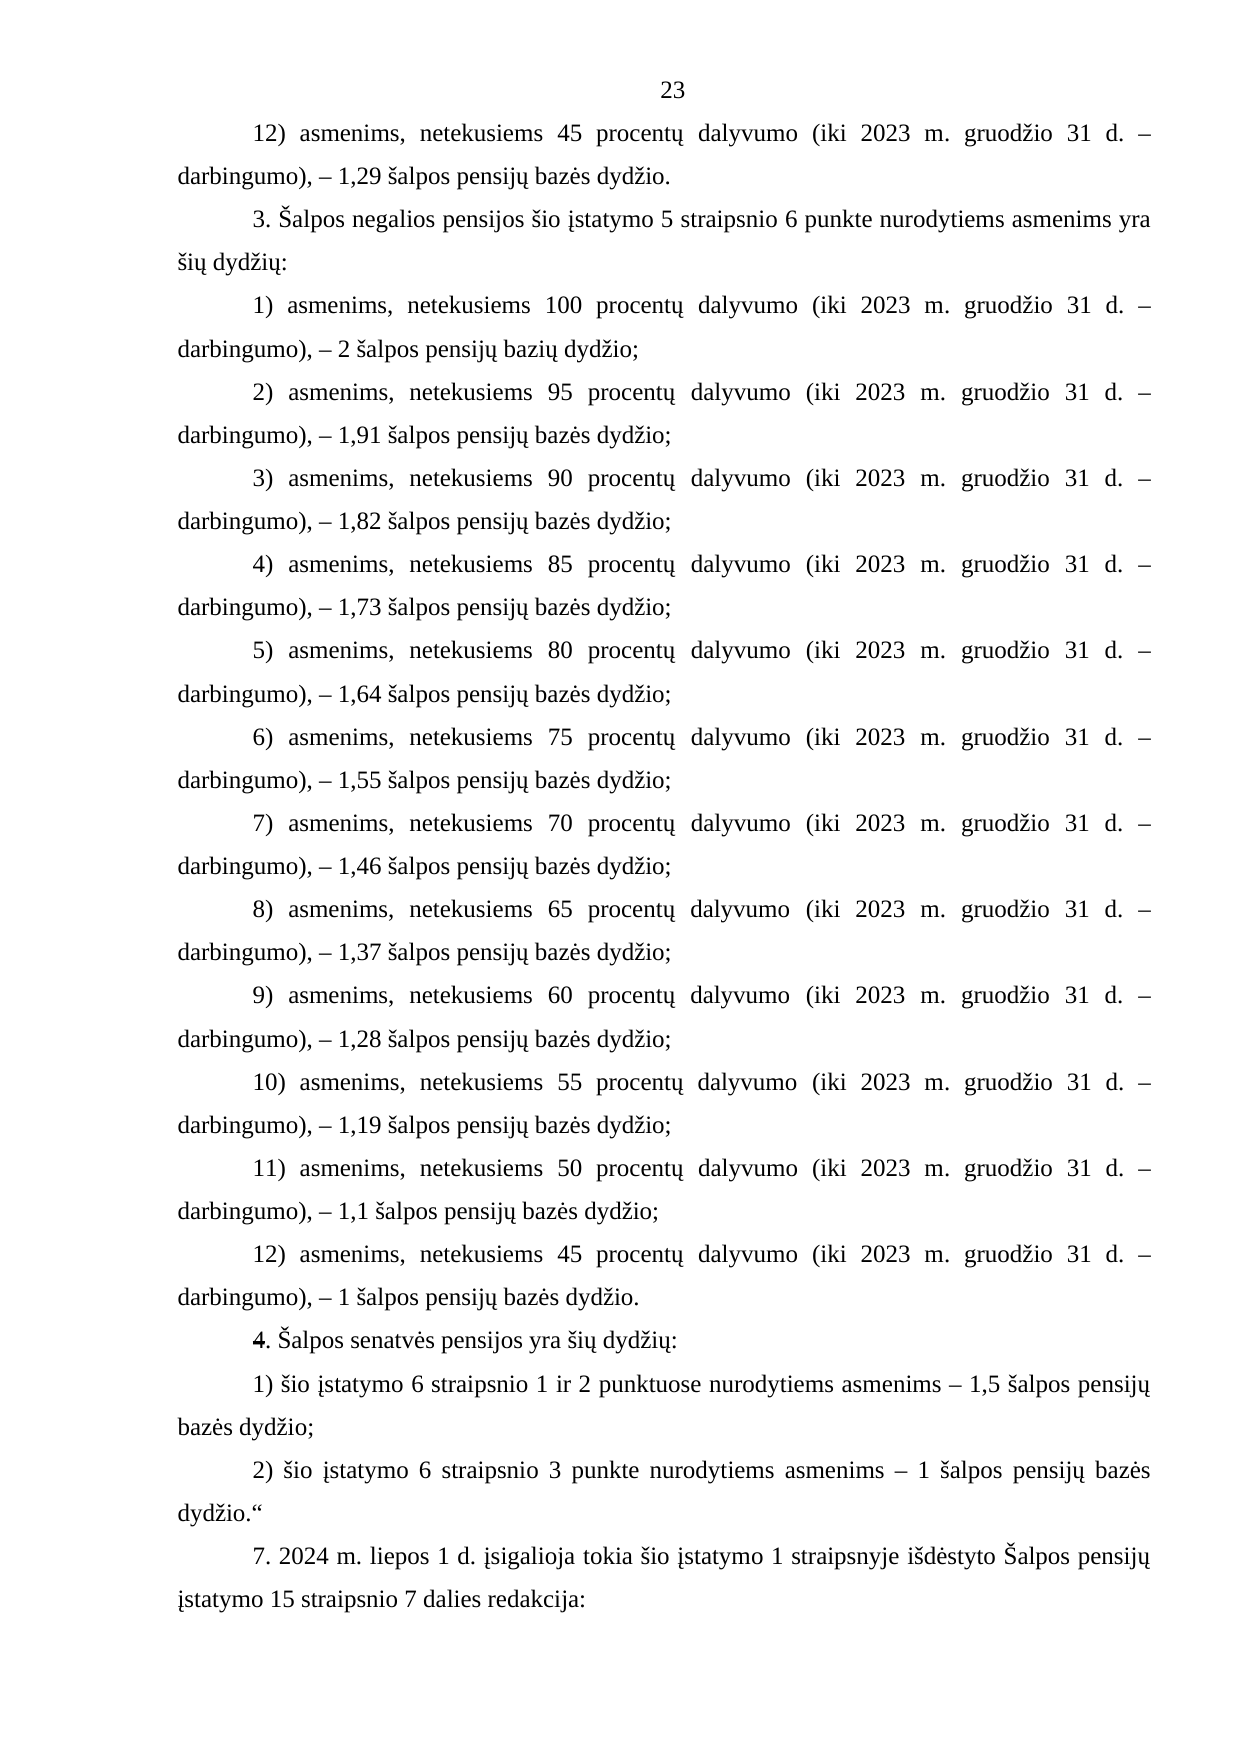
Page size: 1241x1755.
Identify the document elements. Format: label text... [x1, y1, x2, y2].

text 2) šio įstatymo 6 straipsnio 3 punkte nurodytiems asmenims – 1 šalpos pensijų bazės dydžio.“ [177, 1455, 1152, 1527]
text 4) asmenims, netekusiems 85 procentų dalyvumo (iki 2023 m. gruodžio 31 d. – darbingumo), – 1,73 šalpos pensijų bazės dydžio; [177, 549, 1152, 621]
text 2) asmenims, netekusiems 95 procentų dalyvumo (iki 2023 m. gruodžio 31 d. – darbingumo), – 1,91 šalpos pensijų bazės dydžio; [177, 377, 1152, 449]
text 9) asmenims, netekusiems 60 procentų dalyvumo (iki 2023 m. gruodžio 31 d. – darbingumo), – 1,28 šalpos pensijų bazės dydžio; [177, 981, 1152, 1052]
text 8) asmenims, netekusiems 65 procentų dalyvumo (iki 2023 m. gruodžio 31 d. – darbingumo), – 1,37 šalpos pensijų bazės dydžio; [177, 894, 1152, 966]
text 1) šio įstatymo 6 straipsnio 1 ir 2 punktuose nurodytiems asmenims – 1,5 šalpos pensijų bazės dydžio; [177, 1369, 1152, 1441]
text 5) asmenims, netekusiems 80 procentų dalyvumo (iki 2023 m. gruodžio 31 d. – darbingumo), – 1,64 šalpos pensijų bazės dydžio; [177, 636, 1152, 707]
text 11) asmenims, netekusiems 50 procentų dalyvumo (iki 2023 m. gruodžio 31 d. – darbingumo), – 1,1 šalpos pensijų bazės dydžio; [177, 1153, 1152, 1225]
text 3) asmenims, netekusiems 90 procentų dalyvumo (iki 2023 m. gruodžio 31 d. – darbingumo), – 1,82 šalpos pensijų bazės dydžio; [177, 463, 1152, 535]
text 6) asmenims, netekusiems 75 procentų dalyvumo (iki 2023 m. gruodžio 31 d. – darbingumo), – 1,55 šalpos pensijų bazės dydžio; [177, 722, 1152, 794]
text 7. 2024 m. liepos 1 d. įsigalioja tokia šio įstatymo 1 straipsnyje išdėstyto Šalpos pensijų įstatymo 15 straipsnio 7 dalies redakcija: [177, 1541, 1152, 1613]
text 10) asmenims, netekusiems 55 procentų dalyvumo (iki 2023 m. gruodžio 31 d. – darbingumo), – 1,19 šalpos pensijų bazės dydžio; [177, 1067, 1152, 1139]
text 7) asmenims, netekusiems 70 procentų dalyvumo (iki 2023 m. gruodžio 31 d. – darbingumo), – 1,46 šalpos pensijų bazės dydžio; [177, 808, 1152, 880]
text 12) asmenims, netekusiems 45 procentų dalyvumo (iki 2023 m. gruodžio 31 d. – darbingumo), – 1 šalpos pensijų bazės dydžio. [177, 1239, 1152, 1311]
text 4. Šalpos senatvės pensijos yra šių dydžių: [177, 1326, 1152, 1354]
text 12) asmenims, netekusiems 45 procentų dalyvumo (iki 2023 m. gruodžio 31 d. – darbingumo), – 1,29 šalpos pensijų bazės dydžio. [177, 118, 1152, 190]
text 3. Šalpos negalios pensijos šio įstatymo 5 straipsnio 6 punkte nurodytiems asmenims yra šių dydžių: [177, 204, 1152, 276]
text 1) asmenims, netekusiems 100 procentų dalyvumo (iki 2023 m. gruodžio 31 d. – darbingumo), – 2 šalpos pensijų bazių dydžio; [177, 291, 1152, 362]
